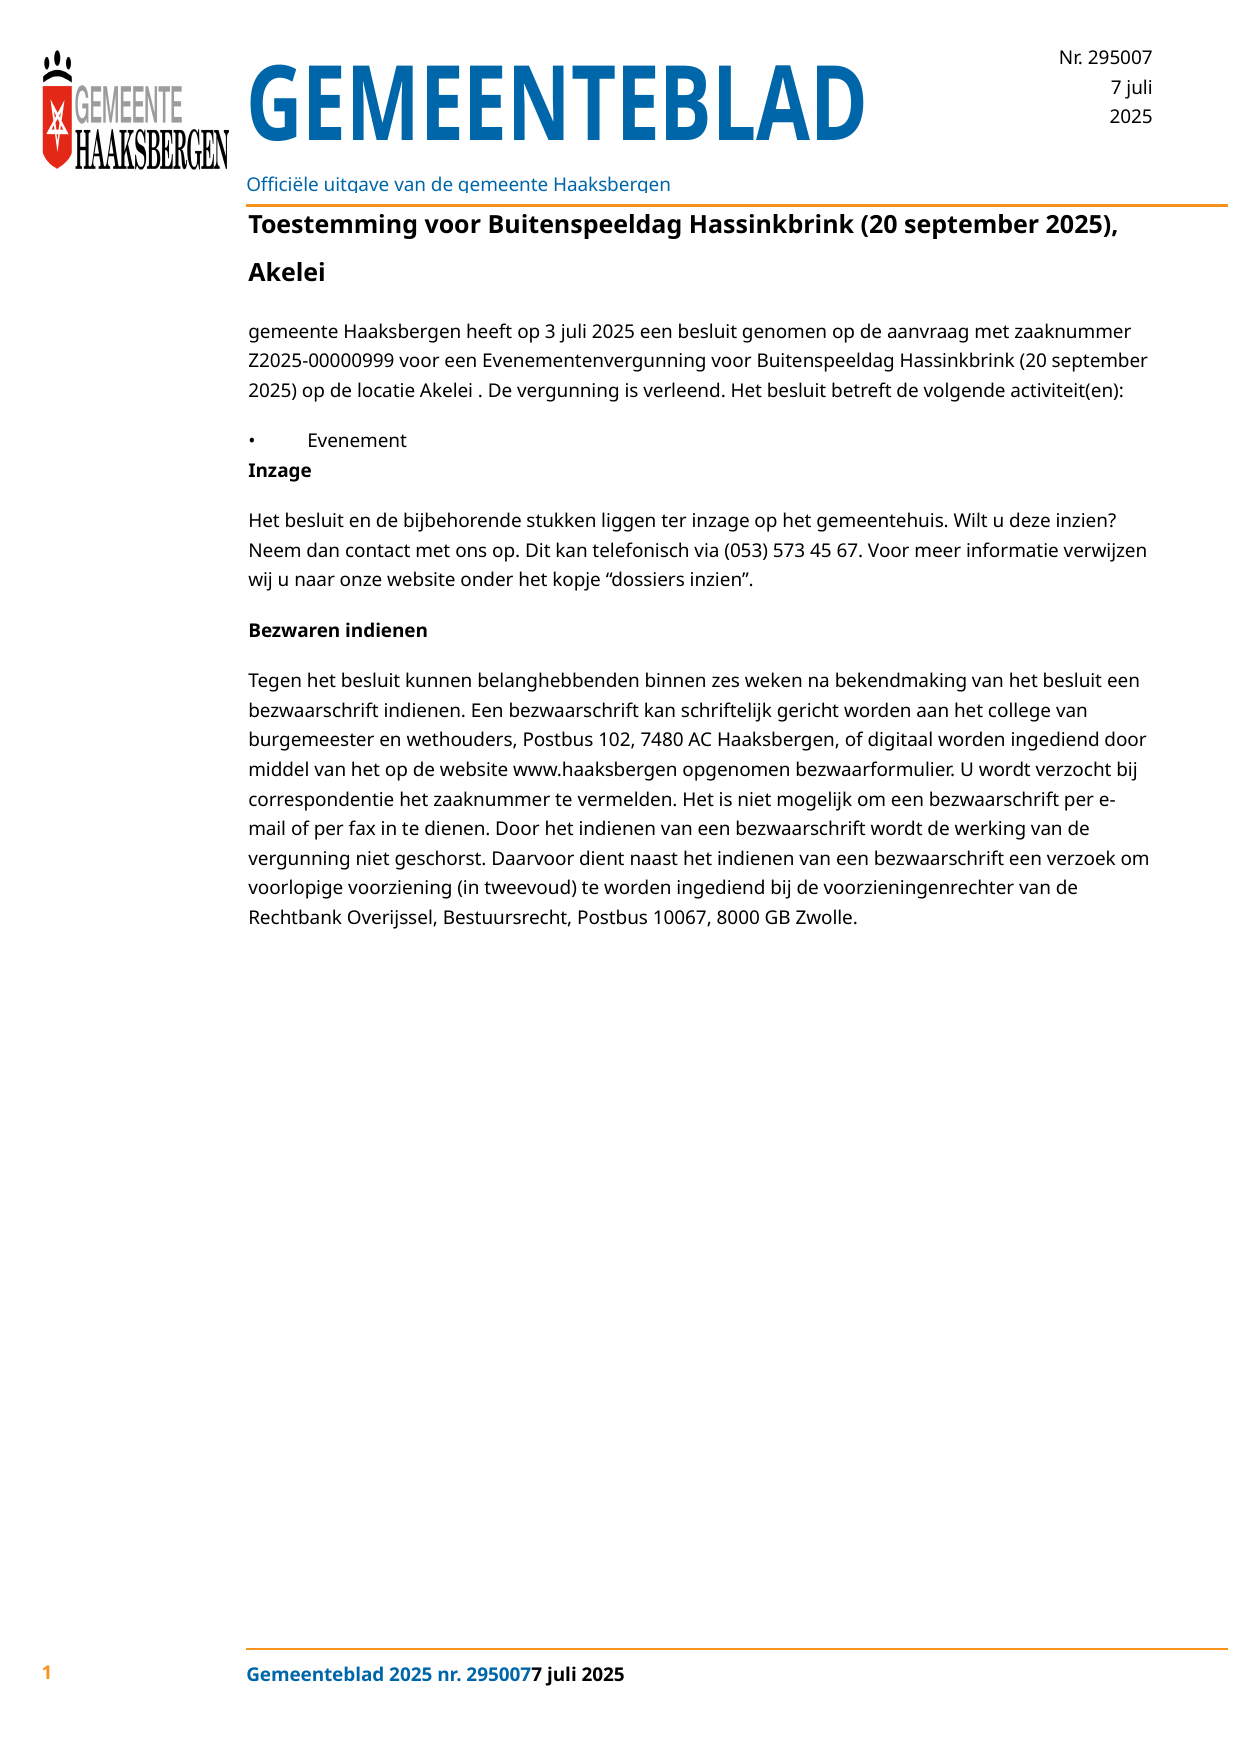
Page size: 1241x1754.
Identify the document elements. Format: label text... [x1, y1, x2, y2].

text Toestemming voor Buitenspeeldag Hassinkbrink (20 september 2025), Akelei [248, 207, 1152, 288]
text Bezwaren indienen [248, 617, 1152, 643]
text Het besluit en de bijbehorende stukken liggen ter inzage op het gemeentehuis. Wilt u deze inzien? Neem dan contact met ons op. Dit kan telefonisch via (053) 573 45 67. Voor meer informatie verwijzen wij u naar onze website onder het kopje “dossiers inzien”. [248, 507, 1152, 592]
text Tegen het besluit kunnen belanghebbenden binnen zes weken na bekendmaking van het besluit een bezwaarschrift indienen. Een bezwaarschrift kan schriftelijk gericht worden aan het college van burgemeester en wethouders, Postbus 102, 7480 AC Haaksbergen, of digitaal worden ingediend door middel van het op de website www.haaksbergen opgenomen bezwaarformulier. U wordt verzocht bij correspondentie het zaaknummer te vermelden. Het is niet mogelijk om een bezwaarschrift per e-mail of per fax in te dienen. Door het indienen van een bezwaarschrift wordt de werking van de vergunning niet geschorst. Daarvoor dient naast het indienen van een bezwaarschrift een verzoek om voorlopige voorziening (in tweevoud) te worden ingediend bij de voorzieningenrechter van de Rechtbank Overijssel, Bestuursrecht, Postbus 10067, 8000 GB Zwolle. [248, 667, 1152, 930]
picture [41, 47, 231, 172]
text gemeente Haaksbergen heeft op 3 juli 2025 een besluit genomen op de aanvraag met zaaknummer Z2025-00000999 voor een Evenementenvergunning voor Buitenspeeldag Hassinkbrink (20 september 2025) op de locatie Akelei . De vergunning is verleend. Het besluit betreft de volgende activiteit(en): [248, 318, 1152, 403]
text Inzage [248, 457, 1152, 483]
list Evenement [248, 427, 1152, 453]
